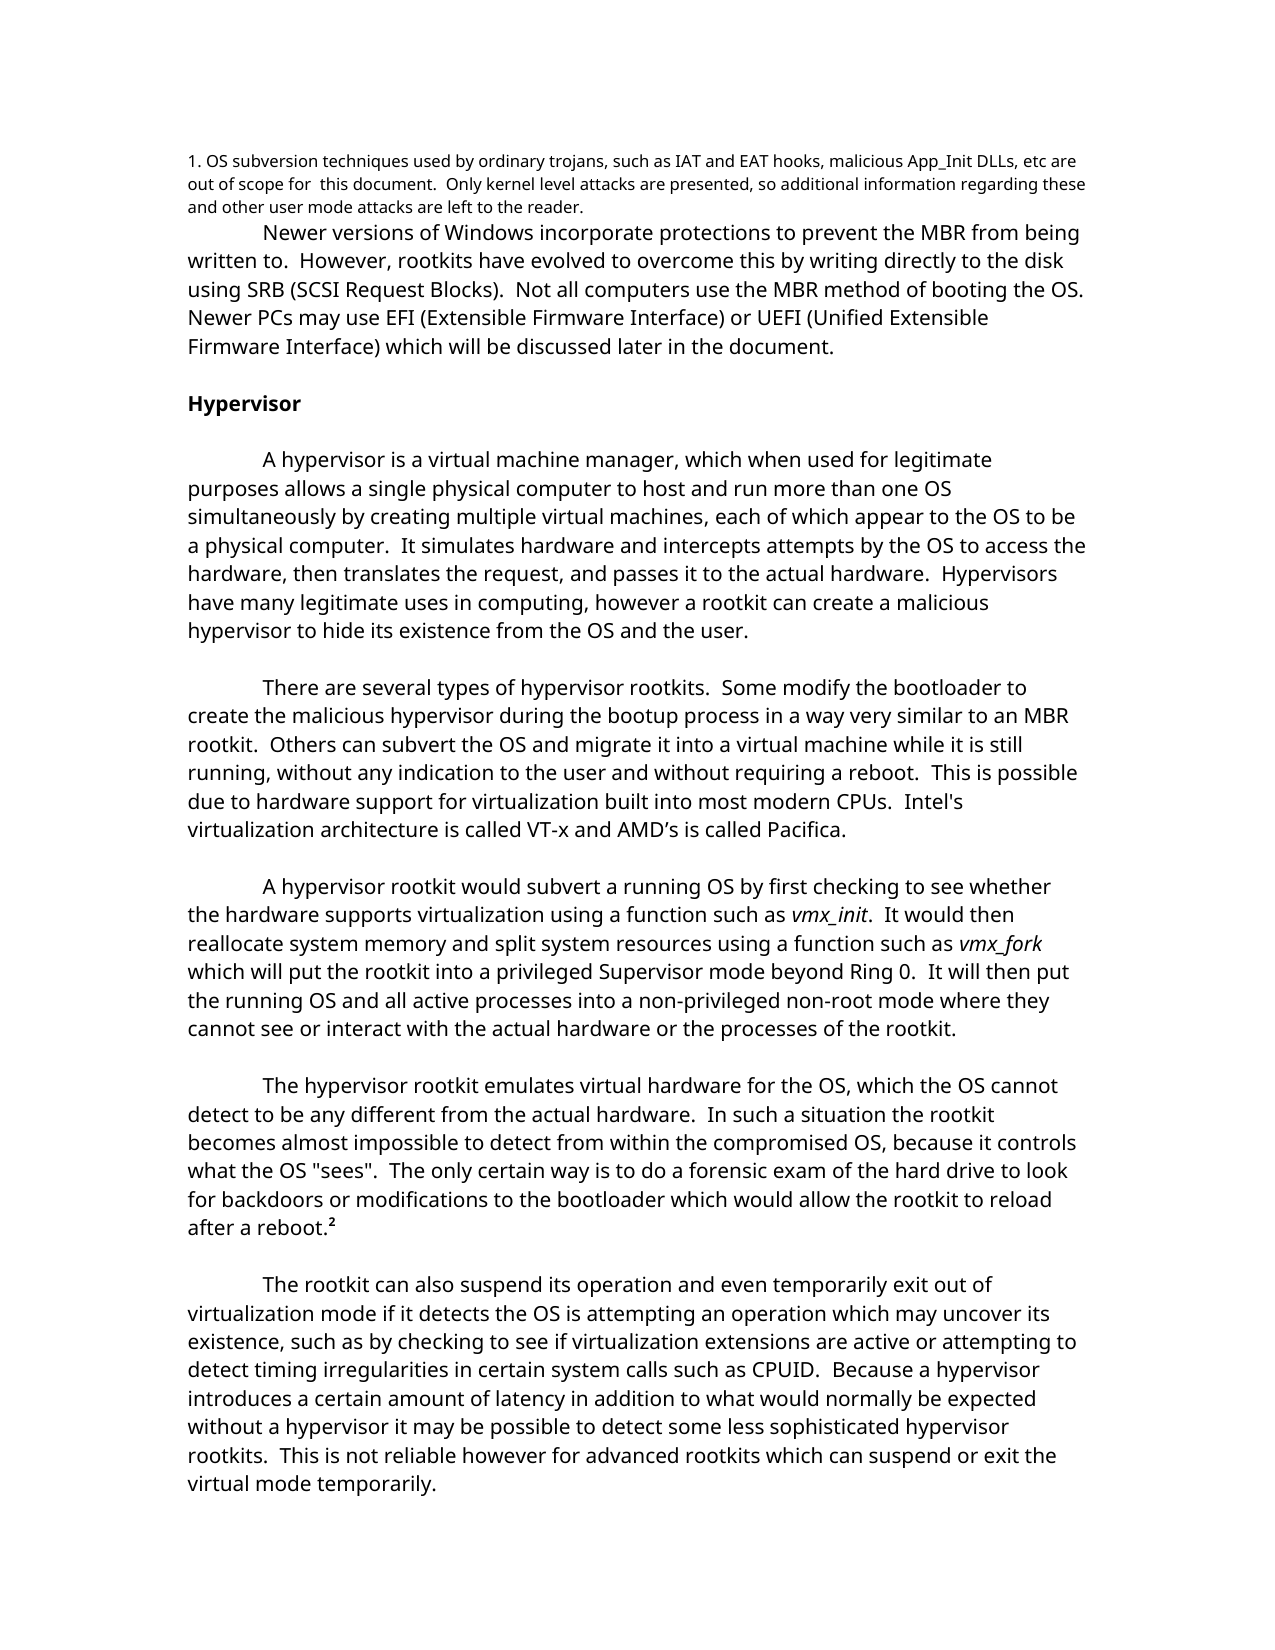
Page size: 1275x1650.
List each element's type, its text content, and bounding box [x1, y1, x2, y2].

text The hypervisor rootkit emulates virtual hardware for the OS, which the OS cannot detect to be any different from the actual hardware. In such a situation the rootkit becomes almost impossible to detect from within the compromised OS, because it controls what the OS "sees". The only certain way is to do a forensic exam of the hard drive to look for backdoors or modifications to the bootloader which would allow the rootkit to reload after a reboot.2 [187, 1071, 1087, 1242]
text 1. OS subversion techniques used by ordinary trojans, such as IAT and EAT hooks, malicious App_Init DLLs, etc are out of scope for this document. Only kernel level attacks are presented, so additional information regarding these and other user mode attacks are left to the reader. [584, 150, 1087, 218]
text Hypervisor [307, 389, 1087, 417]
text There are several types of hypervisor rootkits. Some modify the bootloader to create the malicious hypervisor during the bootup process in a way very similar to an MBR rootkit. Others can subvert the OS and migrate it into a virtual machine while it is still running, without any indication to the user and without requiring a reboot. This is possible due to hardware support for virtualization built into most modern CPUs. Intel's virtualization architecture is called VT-x and AMD’s is called Pacifica. [187, 673, 1087, 844]
text A hypervisor rootkit would subvert a running OS by first checking to see whether the hardware supports virtualization using a function such as vmx_init. It would then reallocate system memory and split system resources using a function such as vmx_fork which will put the rootkit into a privileged Supervisor mode beyond Ring 0. It will then put the running OS and all active processes into a non-privileged non-root mode where they cannot see or interact with the actual hardware or the processes of the rootkit. [187, 872, 1087, 1043]
text Newer versions of Windows incorporate protections to prevent the MBR from being written to. However, rootkits have evolved to overcome this by writing directly to the disk using SRB (SCSI Request Blocks). Not all computers use the MBR method of booting the OS. Newer PCs may use EFI (Extensible Firmware Interface) or UEFI (Unified Extensible Firmware Interface) which will be discussed later in the document. [187, 218, 1087, 360]
text A hypervisor is a virtual machine manager, which when used for legitimate purposes allows a single physical computer to host and run more than one OS simultaneously by creating multiple virtual machines, each of which appear to the OS to be a physical computer. It simulates hardware and intercepts attempts by the OS to access the hardware, then translates the request, and passes it to the actual hardware. Hypervisors have many legitimate uses in computing, however a rootkit can create a malicious hypervisor to hide its existence from the OS and the user. [187, 446, 1087, 645]
text The rootkit can also suspend its operation and even temporarily exit out of virtualization mode if it detects the OS is attempting an operation which may uncover its existence, such as by checking to see if virtualization extensions are active or attempting to detect timing irregularities in certain system calls such as CPUID. Because a hypervisor introduces a certain amount of latency in addition to what would normally be expected without a hypervisor it may be possible to detect some less sophisticated hypervisor rootkits. This is not reliable however for advanced rootkits which can suspend or exit the virtual mode temporarily. [187, 1270, 1087, 1498]
